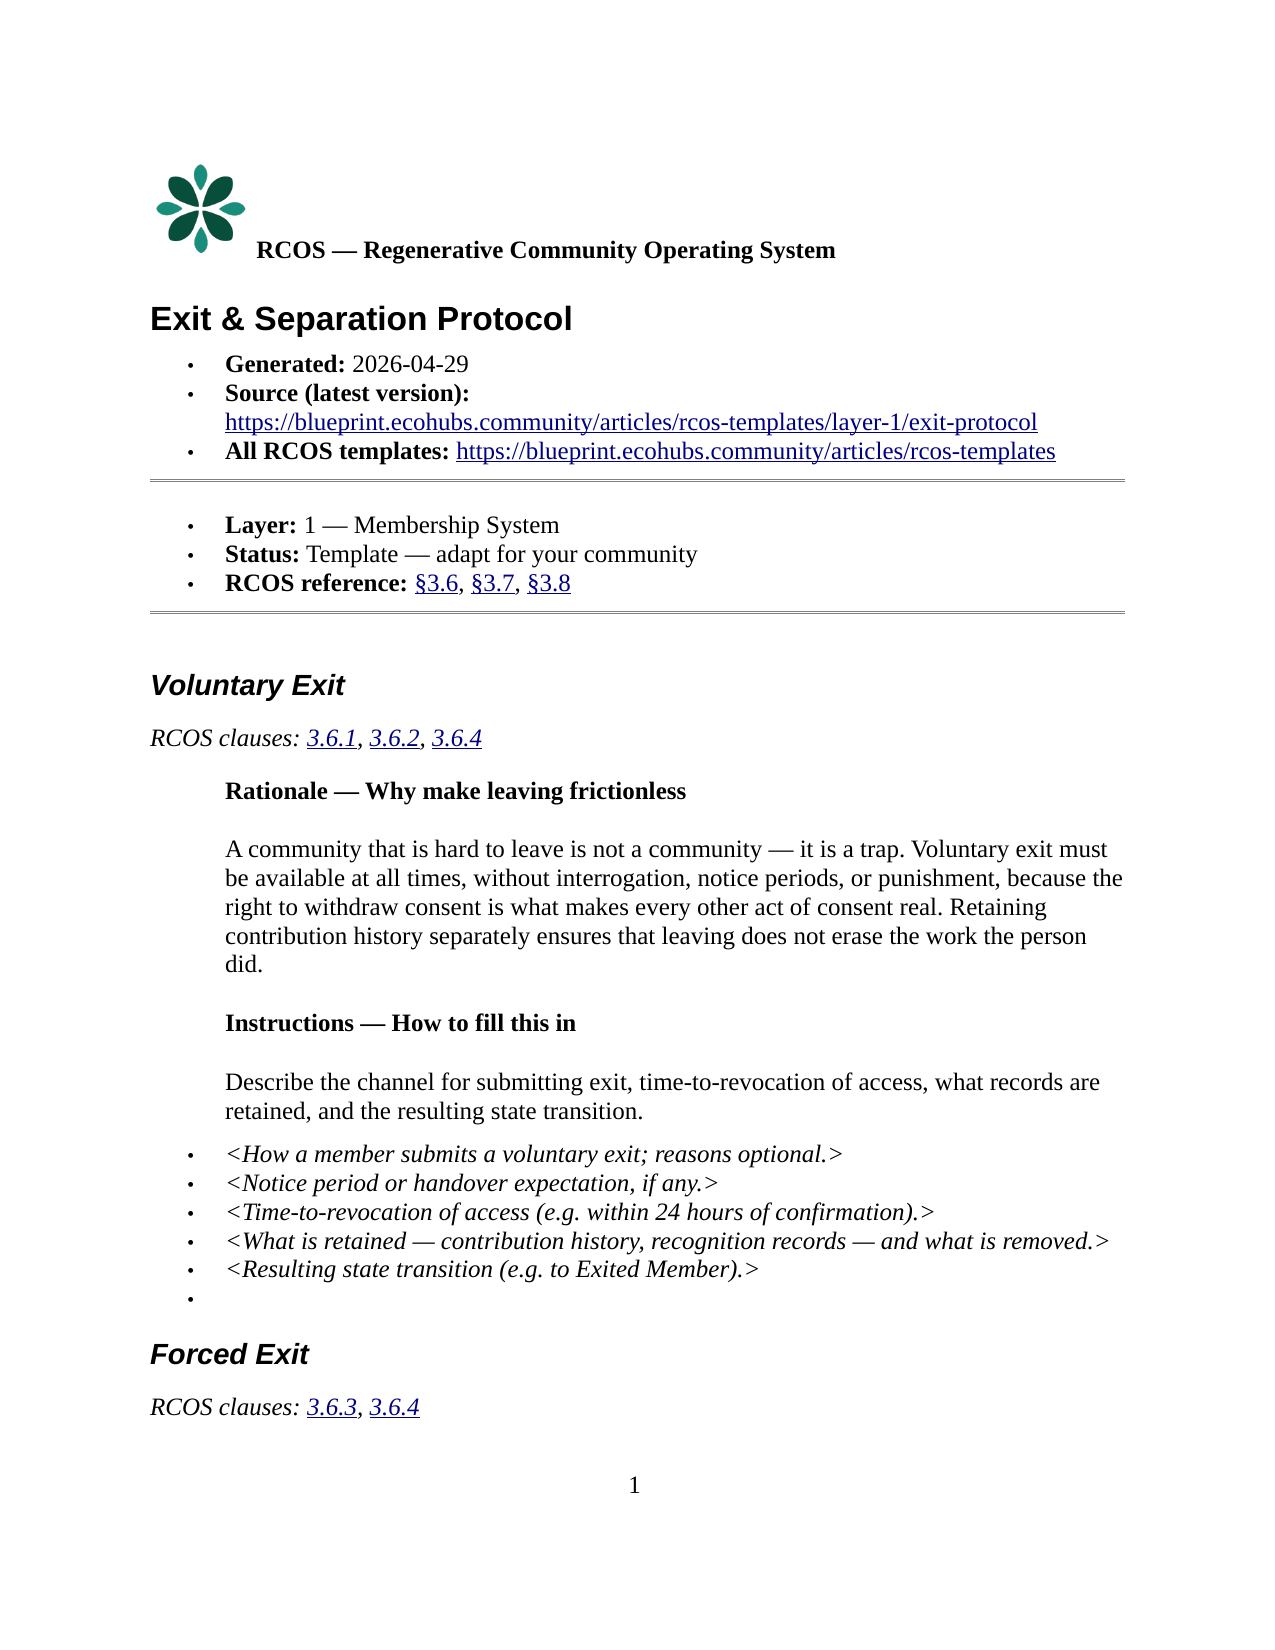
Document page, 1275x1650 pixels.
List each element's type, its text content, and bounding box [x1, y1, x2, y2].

list RCOS reference: §3.6, §3.7, §3.8 [187, 568, 1125, 597]
list <How a member submits a voluntary exit; reasons optional.> [187, 1139, 1125, 1168]
list Generated: 2026-04-29 [187, 349, 1125, 378]
text Instructions — How to fill this in [225, 1008, 1125, 1037]
subtitle Voluntary Exit [150, 668, 1125, 702]
text A community that is hard to leave is not a community — it is a trap. Voluntary exit must be available at all times, without interrogation, notice periods, or punishment, because the right to withdraw consent is what makes every other act of consent real. Retaining contribution history separately ensures that leaving does not erase the work the person did. [225, 834, 1125, 978]
text RCOS clauses: 3.6.3, 3.6.4 [150, 1392, 1125, 1421]
list Status: Template — adapt for your community [187, 539, 1125, 568]
list <Time-to-revocation of access (e.g. within 24 hours of confirmation).> [187, 1197, 1125, 1226]
subtitle Forced Exit [150, 1337, 1125, 1371]
text Rationale — Why make leaving frictionless [225, 776, 1125, 804]
list <Resulting state transition (e.g. to Exited Member).> [187, 1254, 1125, 1283]
list Layer: 1 — Membership System [187, 511, 1125, 539]
list All RCOS templates: https://blueprint.ecohubs.community/articles/rcos-templates [187, 436, 1125, 464]
text Describe the channel for submitting exit, time-to-revocation of access, what records are retained, and the resulting state transition. [225, 1067, 1125, 1124]
list <What is retained — contribution history, recognition records — and what is removed.> [187, 1226, 1125, 1254]
text RCOS — Regenerative Community Operating System [150, 159, 1125, 264]
picture [150, 158, 251, 259]
text RCOS clauses: 3.6.1, 3.6.2, 3.6.4 [150, 723, 1125, 752]
list Source (latest version): https://blueprint.ecohubs.community/articles/rcos-templates/layer-1/exit-protocol [187, 378, 1125, 436]
list <Notice period or handover expectation, if any.> [187, 1168, 1125, 1197]
subtitle Exit & Separation Protocol [150, 298, 1125, 337]
